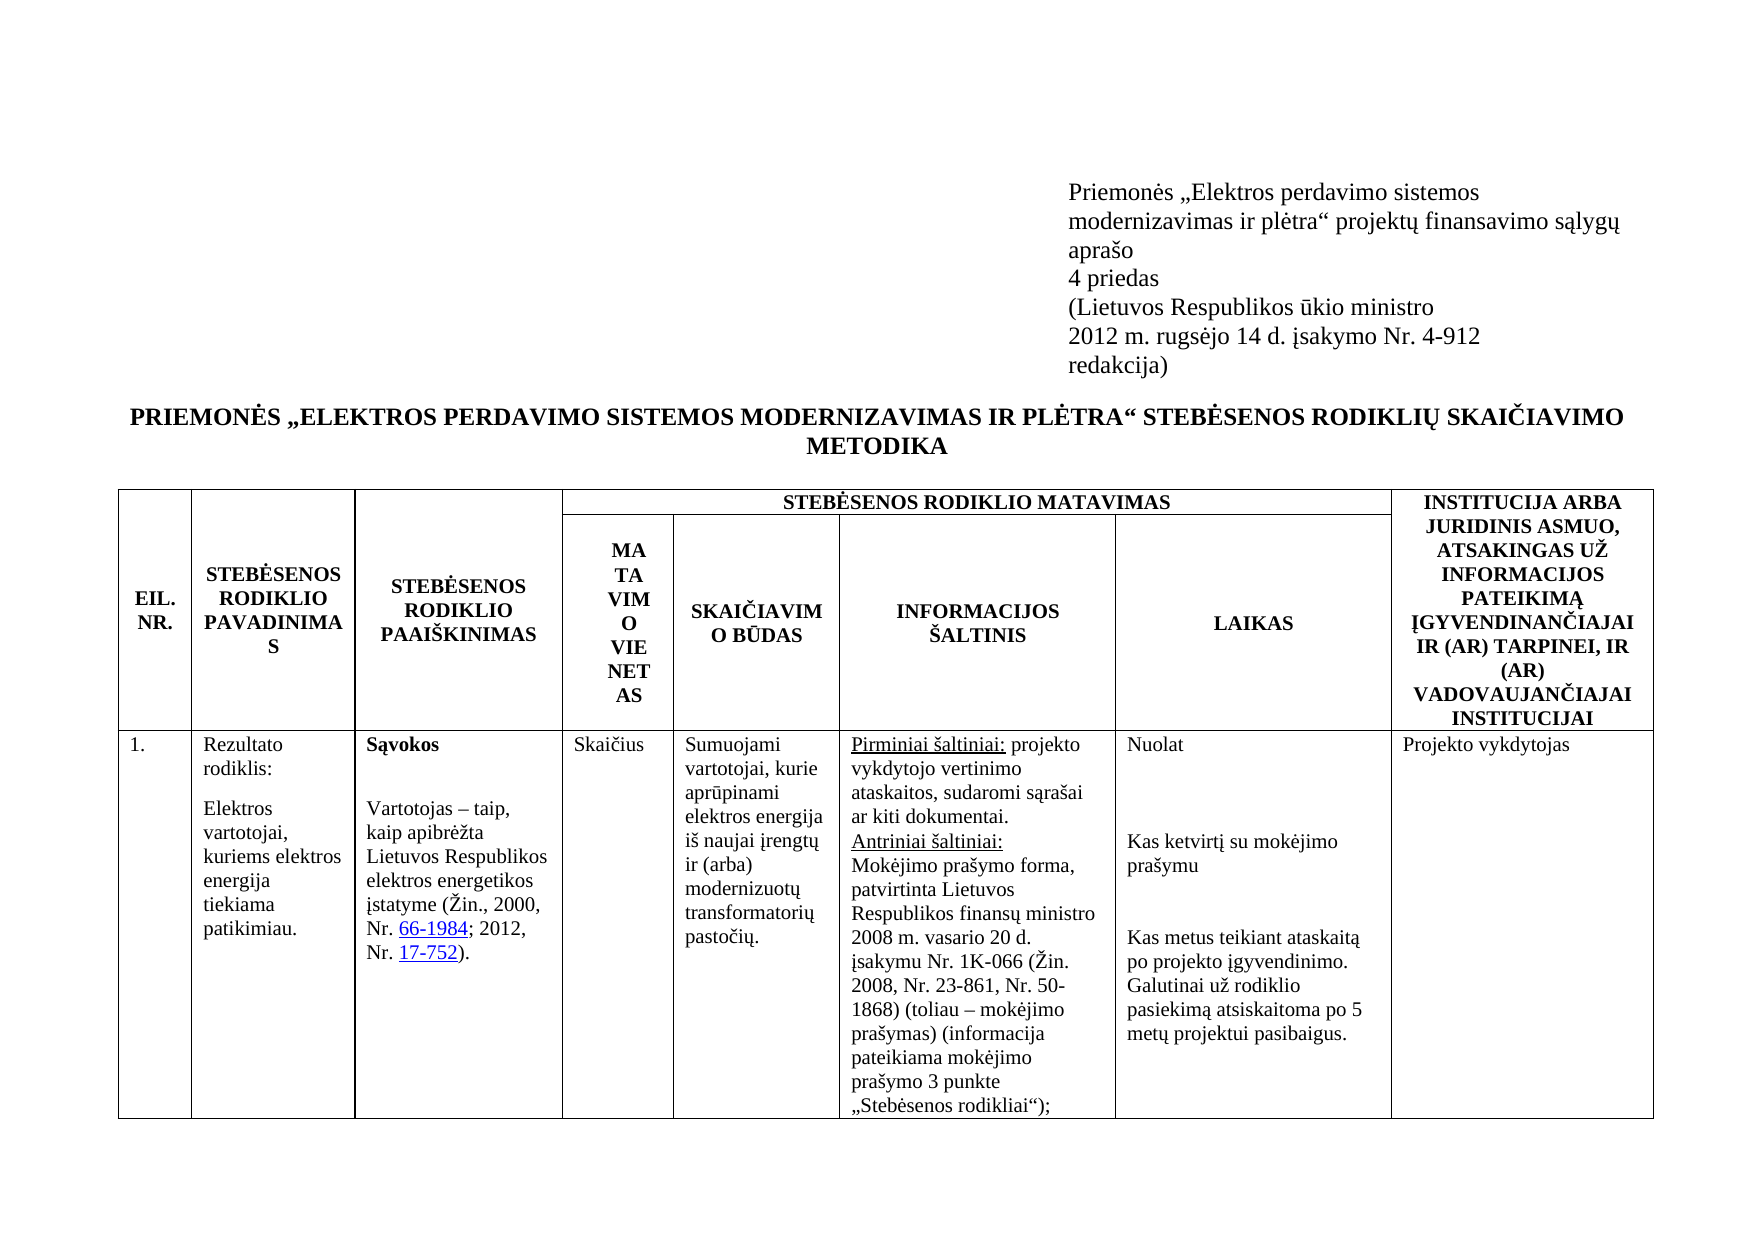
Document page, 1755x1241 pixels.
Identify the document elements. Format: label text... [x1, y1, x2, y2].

text (Lietuvos Respublikos ūkio ministro [1068, 292, 1636, 321]
table_header EIL. NR. [119, 490, 191, 730]
table_cell MATAVIMO VIENETAS [563, 515, 673, 730]
table_cell Kas ketvirtį su mokėjimo prašymu Kas metus teikiant ataskaitą po projekto įgyvendinimo. Galutinai už rodiklio pasiekimą atsiskaitoma po 5 metų projektui pasibaigus. [1116, 828, 1391, 1117]
table_cell 1. [119, 731, 191, 1117]
table_cell INFORMACIJOS ŠALTINIS [840, 515, 1115, 730]
table_header STEBĖSENOS RODIKLIO PAAIŠKINIMAS [356, 490, 562, 730]
table_header INSTITUCIJA ARBA JURIDINIS ASMUO, ATSAKINGAS UŽ INFORMACIJOS PATEIKIMĄ ĮGYVENDINANČIAJAI IR (AR) TARPINEI, IR (AR) VADOVAUJANČIAJAI INSTITUCIJAI [1392, 490, 1653, 730]
table_cell Nuolat [1116, 731, 1391, 828]
table_cell Projekto vykdytojas [1392, 731, 1653, 1117]
table_cell LAIKAS [1116, 515, 1391, 730]
text aprašo [1068, 235, 1636, 263]
table_header STEBĖSENOS RODIKLIO MATAVIMAS [563, 490, 1391, 514]
table_header STEBĖSENOS RODIKLIO PAVADINIMAS [192, 490, 354, 730]
table_cell Sąvokos [356, 731, 562, 794]
table_cell SKAIČIAVIMO BŪDAS [674, 515, 839, 730]
text 4 priedas [1068, 263, 1636, 292]
text 2012 m. rugsėjo 14 d. įsakymo Nr. 4-912 [1068, 321, 1636, 350]
text redakcija) [1068, 350, 1636, 378]
table_cell Skaičius [563, 731, 673, 1117]
table_cell Antriniai šaltiniai: Mokėjimo prašymo forma, patvirtinta Lietuvos Respublikos finansų ministro 2008 m. vasario 20 d. įsakymu Nr. 1K-066 (Žin. 2008, Nr. 23-861, Nr. 50-1868) (toliau – mokėjimo prašymas) (informacija pateikiama mokėjimo prašymo 3 punkte „Stebėsenos rodikliai“); [840, 828, 1115, 1117]
table_cell Pirminiai šaltiniai: projekto vykdytojo vertinimo ataskaitos, sudaromi sąrašai ar kiti dokumentai. [840, 731, 1115, 828]
text PRIEMONĖS „ELEKTROS PERDAVIMO SISTEMOS MODERNIZAVIMAS IR PLĖTRA“ STEBĖSENOS RODIKLIŲ SKAIČIAVIMO METODIKA [118, 402, 1636, 460]
table_cell Rezultato rodiklis: [192, 731, 354, 794]
text Priemonės „Elektros perdavimo sistemos [1068, 177, 1636, 206]
table_cell Elektros vartotojai, kuriems elektros energija tiekiama patikimiau. [192, 795, 354, 1117]
text modernizavimas ir plėtra“ projektų finansavimo sąlygų [1068, 206, 1636, 235]
table_cell Sumuojami vartotojai, kurie aprūpinami elektros energija iš naujai įrengtų ir (arba) modernizuotų transformatorių pastočių. [674, 731, 839, 1117]
table_cell Vartotojas – taip, kaip apibrėžta Lietuvos Respublikos elektros energetikos įstatyme (Žin., 2000, Nr. 66-1984; 2012, Nr. 17-752). [356, 795, 562, 1117]
